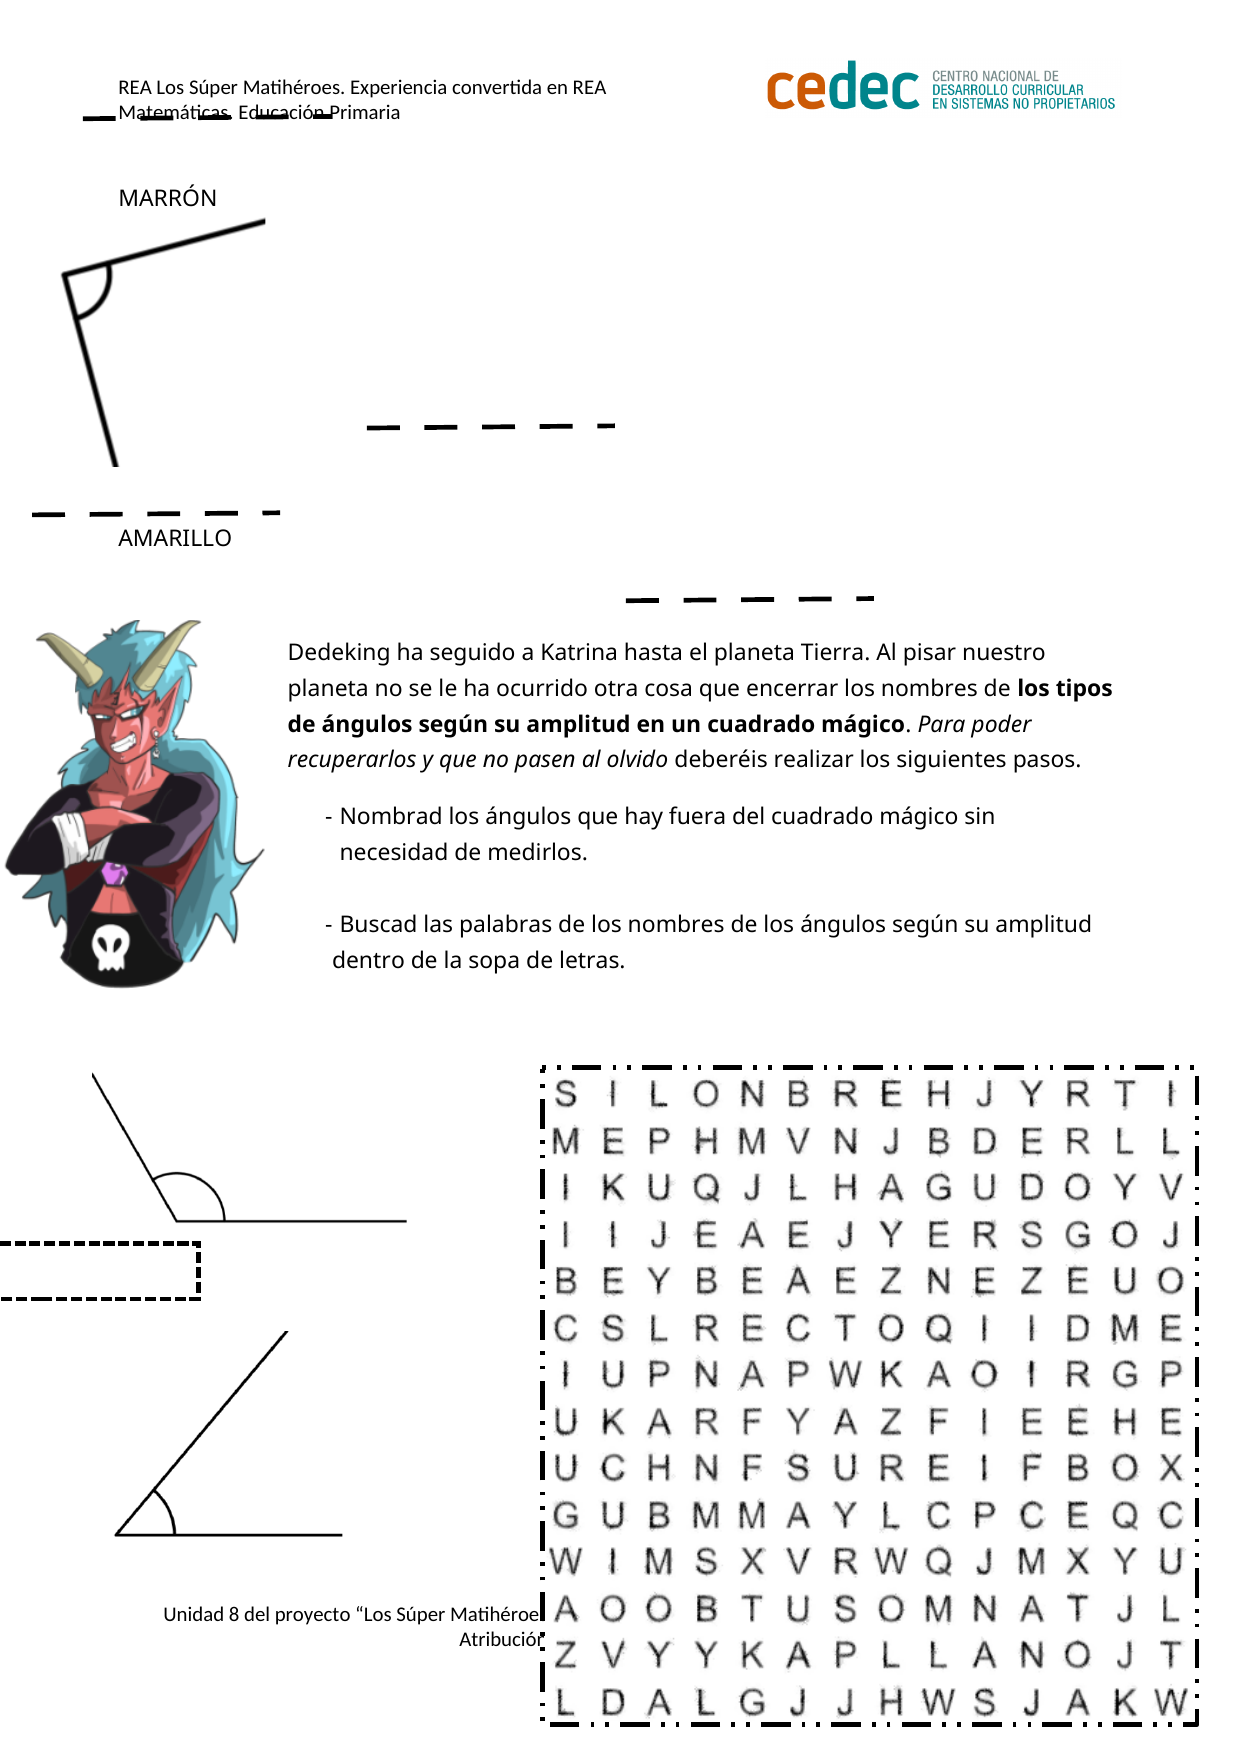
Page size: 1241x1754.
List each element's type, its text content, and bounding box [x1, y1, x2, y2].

text MARRÓN [118, 181, 1122, 213]
list Buscad las palabras de los nombres de los ángulos según su amplitud dentro de la sopa de letras. [268, 908, 1122, 975]
picture [544, 1069, 1195, 1723]
text MARRÓN [266, 408, 1122, 440]
list Nombrad los ángulos que hay fuera del cuadrado mágico sin necesidad de medirlos. [268, 800, 1122, 867]
picture [27, 215, 266, 467]
picture [765, 58, 1123, 118]
text AMARILLO [118, 522, 1122, 553]
text Dedeking ha seguido a Katrina hasta el planeta Tierra. Al pisar nuestro planeta no se le ha ocurrido otra cosa que encerrar los nombres de los tipos de ángulos según su amplitud en un cuadrado mágico. Para poder recuperarlos y que no pasen al olvido deberéis realizar los siguientes pasos. [268, 636, 1122, 775]
picture [92, 1056, 407, 1228]
picture [111, 1331, 343, 1548]
picture [0, 620, 268, 989]
